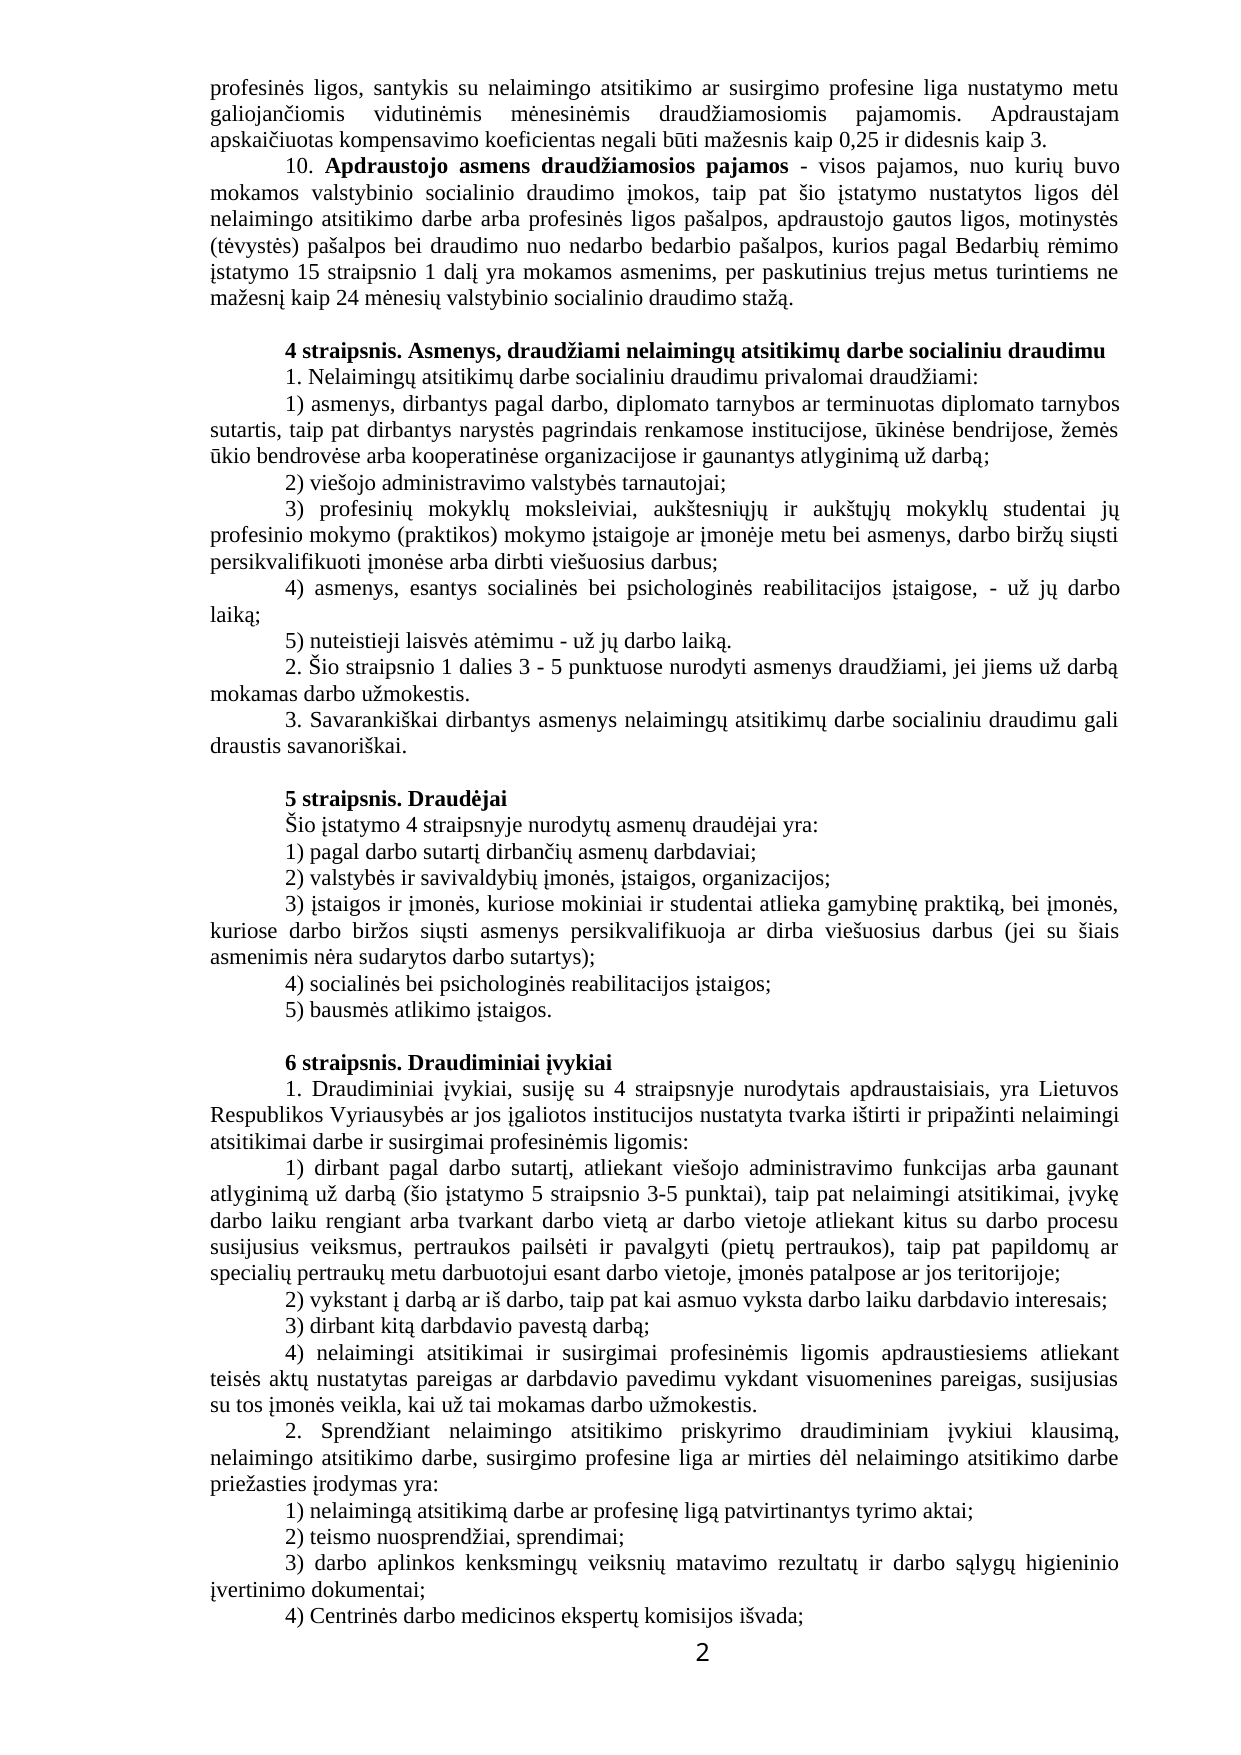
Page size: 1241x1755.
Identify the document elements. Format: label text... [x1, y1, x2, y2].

text 4) asmenys, esantys socialinės bei psichologinės reabilitacijos įstaigose, - už jų darbo laiką; [210, 574, 1120, 627]
text 2) teismo nuosprendžiai, sprendimai; [210, 1523, 1120, 1549]
text 5 straipsnis. Draudėjai [210, 785, 1120, 811]
text 3) profesinių mokyklų moksleiviai, aukštesniųjų ir aukštųjų mokyklų studentai jų profesinio mokymo (praktikos) mokymo įstaigoje ar įmonėje metu bei asmenys, darbo biržų siųsti persikvalifikuoti įmonėse arba dirbti viešuosius darbus; [210, 495, 1120, 574]
text 2) viešojo administravimo valstybės tarnautojai; [210, 469, 1120, 495]
text profesinės ligos, santykis su nelaimingo atsitikimo ar susirgimo profesine liga nustatymo metu galiojančiomis vidutinėmis mėnesinėmis draudžiamosiomis pajamomis. Apdraustajam apskaičiuotas kompensavimo koeficientas negali būti mažesnis kaip 0,25 ir didesnis kaip 3. [210, 73, 1120, 153]
text 2) vykstant į darbą ar iš darbo, taip pat kai asmuo vyksta darbo laiku darbdavio interesais; [210, 1286, 1120, 1312]
text 3. Savarankiškai dirbantys asmenys nelaimingų atsitikimų darbe socialiniu draudimu gali draustis savanoriškai. [210, 706, 1120, 759]
text 4) Centrinės darbo medicinos ekspertų komisijos išvada; [210, 1602, 1120, 1628]
text 3) darbo aplinkos kenksmingų veiksnių matavimo rezultatų ir darbo sąlygų higieninio įvertinimo dokumentai; [210, 1549, 1120, 1602]
text 1. Nelaimingų atsitikimų darbe socialiniu draudimu privalomai draudžiami: [210, 363, 1120, 390]
text 1. Draudiminiai įvykiai, susiję su 4 straipsnyje nurodytais apdraustaisiais, yra Lietuvos Respublikos Vyriausybės ar jos įgaliotos institucijos nustatyta tvarka ištirti ir pripažinti nelaimingi atsitikimai darbe ir susirgimai profesinėmis ligomis: [210, 1075, 1120, 1154]
text 6 straipsnis. Draudiminiai įvykiai [210, 1049, 1120, 1075]
text 4) socialinės bei psichologinės reabilitacijos įstaigos; [210, 969, 1120, 996]
text 1) nelaimingą atsitikimą darbe ar profesinę ligą patvirtinantys tyrimo aktai; [210, 1497, 1120, 1523]
text 10. Apdraustojo asmens draudžiamosios pajamos - visos pajamos, nuo kurių buvo mokamos valstybinio socialinio draudimo įmokos, taip pat šio įstatymo nustatytos ligos dėl nelaimingo atsitikimo darbe arba profesinės ligos pašalpos, apdraustojo gautos ligos, motinystės (tėvystės) pašalpos bei draudimo nuo nedarbo bedarbio pašalpos, kurios pagal Bedarbių rėmimo įstatymo 15 straipsnio 1 dalį yra mokamos asmenims, per paskutinius trejus metus turintiems ne mažesnį kaip 24 mėnesių valstybinio socialinio draudimo stažą. [210, 153, 1120, 311]
text 1) pagal darbo sutartį dirbančių asmenų darbdaviai; [210, 838, 1120, 864]
text 2) valstybės ir savivaldybių įmonės, įstaigos, organizacijos; [210, 864, 1120, 891]
text 5) bausmės atlikimo įstaigos. [210, 996, 1120, 1022]
text 4 straipsnis. Asmenys, draudžiami nelaimingų atsitikimų darbe socialiniu draudimu [285, 337, 1120, 363]
text 4) nelaimingi atsitikimai ir susirgimai profesinėmis ligomis apdraustiesiems atliekant teisės aktų nustatytas pareigas ar darbdavio pavedimu vykdant visuomenines pareigas, susijusias su tos įmonės veikla, kai už tai mokamas darbo užmokestis. [210, 1338, 1120, 1418]
text 2. Šio straipsnio 1 dalies 3 - 5 punktuose nurodyti asmenys draudžiami, jei jiems už darbą mokamas darbo užmokestis. [210, 653, 1120, 706]
text 3) dirbant kitą darbdavio pavestą darbą; [210, 1312, 1120, 1338]
text 1) dirbant pagal darbo sutartį, atliekant viešojo administravimo funkcijas arba gaunant atlyginimą už darbą (šio įstatymo 5 straipsnio 3-5 punktai), taip pat nelaimingi atsitikimai, įvykę darbo laiku rengiant arba tvarkant darbo vietą ar darbo vietoje atliekant kitus su darbo procesu susijusius veiksmus, pertraukos pailsėti ir pavalgyti (pietų pertraukos), taip pat papildomų ar specialių pertraukų metu darbuotojui esant darbo vietoje, įmonės patalpose ar jos teritorijoje; [210, 1154, 1120, 1286]
text 3) įstaigos ir įmonės, kuriose mokiniai ir studentai atlieka gamybinę praktiką, bei įmonės, kuriose darbo biržos siųsti asmenys persikvalifikuoja ar dirba viešuosius darbus (jei su šiais asmenimis nėra sudarytos darbo sutartys); [210, 891, 1120, 969]
text 2. Sprendžiant nelaimingo atsitikimo priskyrimo draudiminiam įvykiui klausimą, nelaimingo atsitikimo darbe, susirgimo profesine liga ar mirties dėl nelaimingo atsitikimo darbe priežasties įrodymas yra: [210, 1418, 1120, 1497]
text 5) nuteistieji laisvės atėmimu - už jų darbo laiką. [210, 627, 1120, 653]
text 1) asmenys, dirbantys pagal darbo, diplomato tarnybos ar terminuotas diplomato tarnybos sutartis, taip pat dirbantys narystės pagrindais renkamose institucijose, ūkinėse bendrijose, žemės ūkio bendrovėse arba kooperatinėse organizacijose ir gaunantys atlyginimą už darbą; [210, 390, 1120, 469]
text Šio įstatymo 4 straipsnyje nurodytų asmenų draudėjai yra: [210, 811, 1120, 838]
